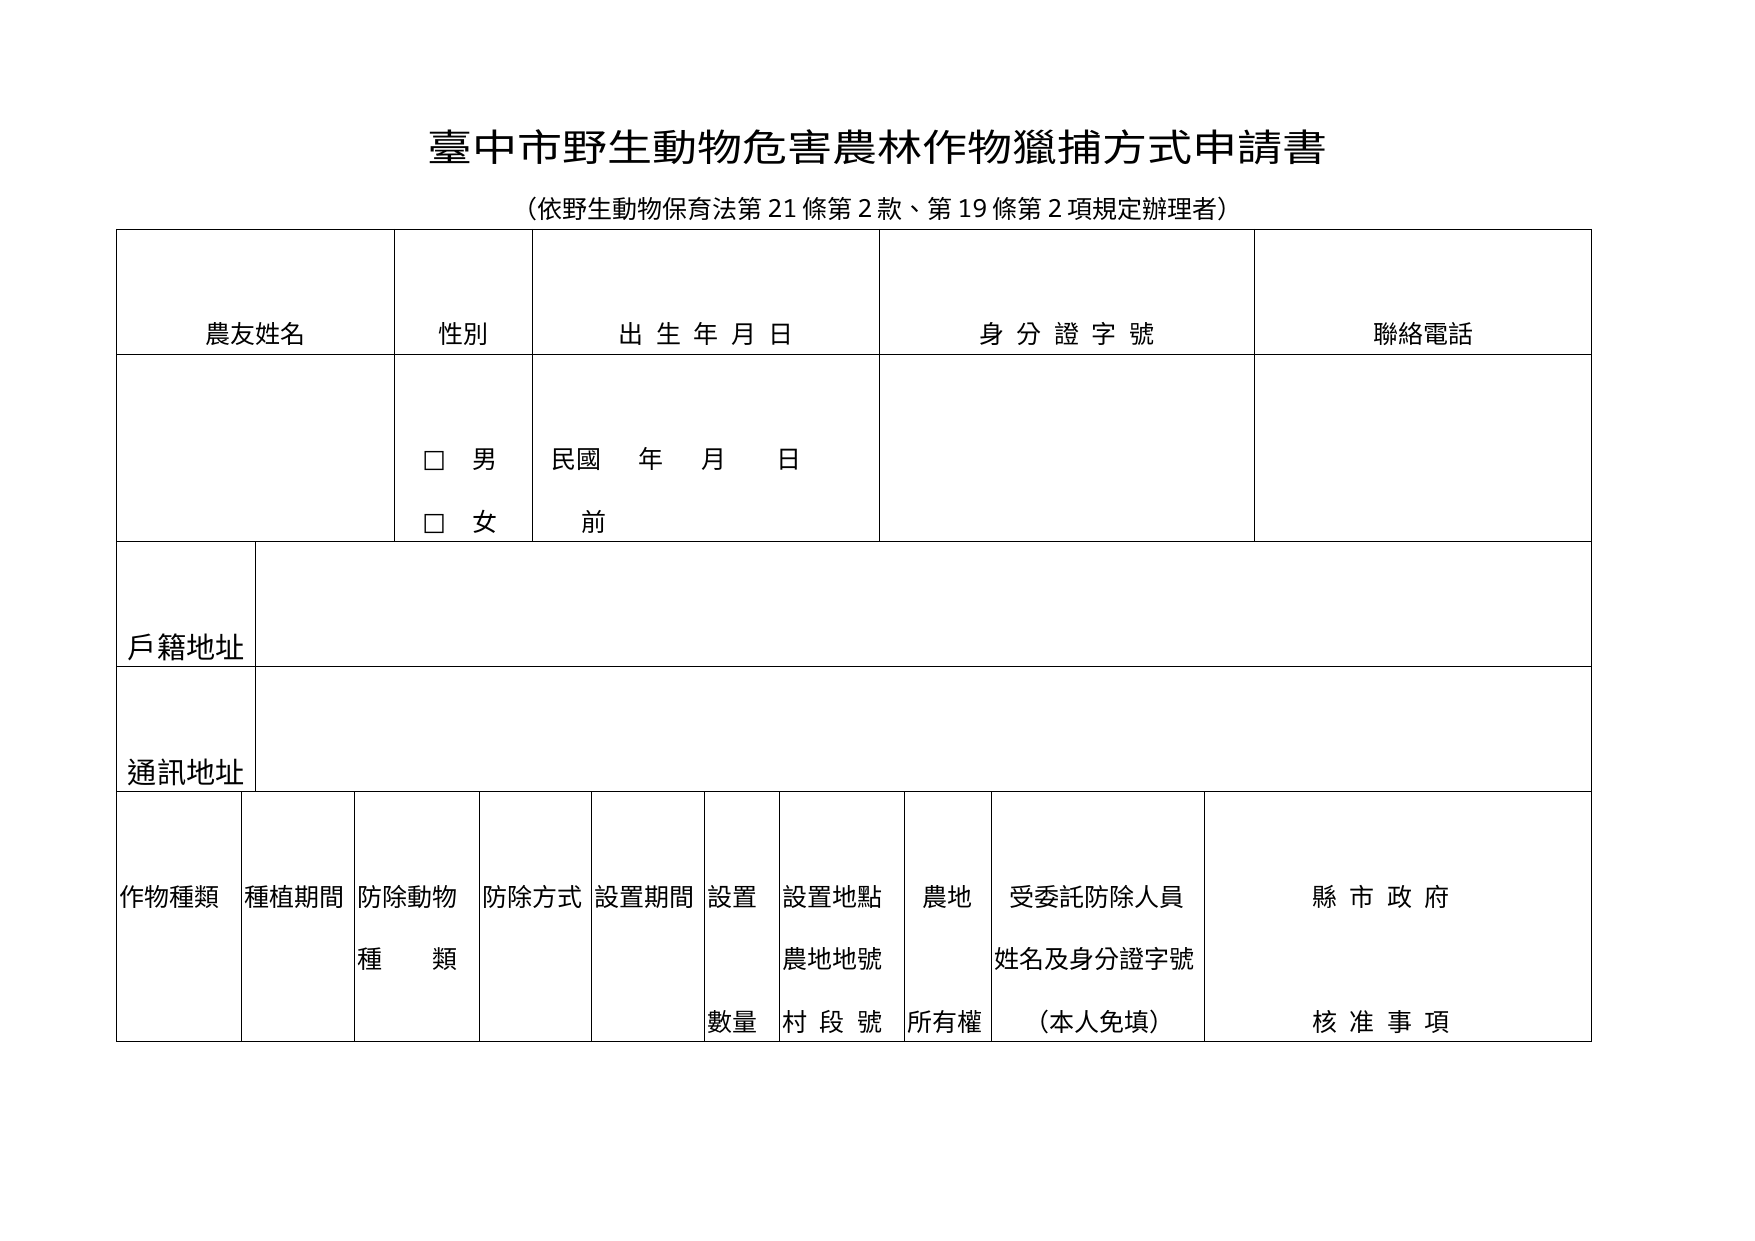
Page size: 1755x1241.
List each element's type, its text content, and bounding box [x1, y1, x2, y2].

table_header 出 生 年 月 日 [533, 230, 879, 354]
table_cell 縣 市 政 府 核 准 事 項 [1205, 792, 1591, 1041]
table_header 身 分 證 字 號 [880, 230, 1254, 354]
table_cell 民國 年 月 日 前 [533, 355, 879, 541]
table_cell 設置期間 [592, 792, 704, 1041]
table_cell [880, 355, 1254, 541]
table_cell 種植期間 [242, 792, 354, 1041]
table_cell 男 女 [395, 355, 532, 541]
table_cell [256, 542, 1591, 666]
table_cell 設置 數量 [705, 792, 779, 1041]
table_cell 戶籍地址 [117, 542, 255, 666]
table_cell 作物種類 [117, 792, 241, 1041]
table_header 農友姓名 [117, 230, 394, 354]
table_cell [1255, 355, 1591, 541]
table_cell [117, 355, 394, 541]
table_cell 農地 所有權 [905, 792, 991, 1041]
table_cell 受委託防除人員 姓名及身分證字號 （本人免填） [992, 792, 1204, 1041]
text （依野生動物保育法第21條第2款、第19條第2項規定辦理者） [14, 166, 1666, 229]
table_header 性別 [395, 230, 532, 354]
table_header 聯絡電話 [1255, 230, 1591, 354]
table_cell [256, 667, 1591, 791]
table_cell 防除方式 [480, 792, 591, 1041]
text 臺中市野生動物危害農林作物獵捕方式申請書 [14, 104, 1666, 166]
table_cell 防除動物 種 類 [355, 792, 479, 1041]
table_cell 設置地點 農地地號 村 段 號 [780, 792, 904, 1041]
table_cell 通訊地址 [117, 667, 255, 791]
